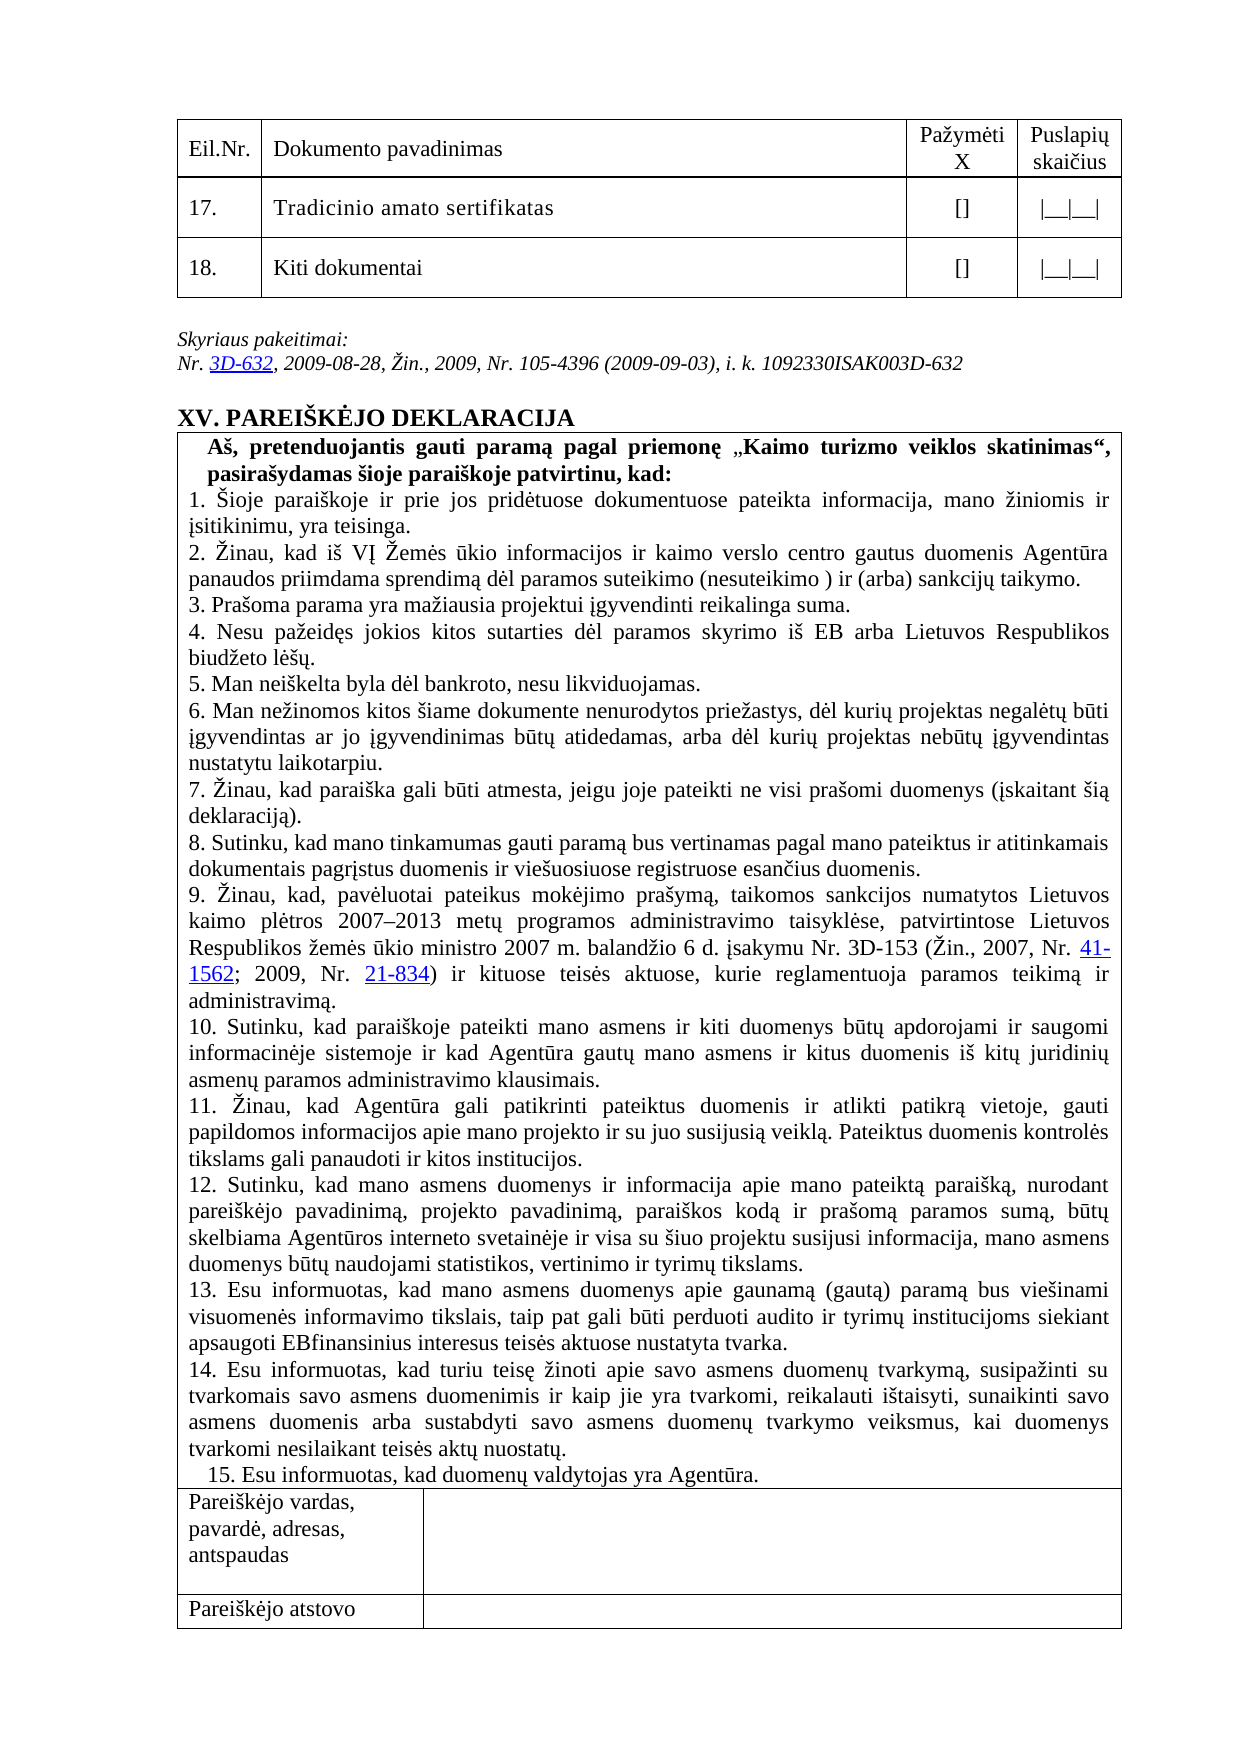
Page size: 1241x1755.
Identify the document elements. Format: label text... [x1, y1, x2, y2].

table_header Aš, pretenduojantis gauti paramą pagal priemonę „Kaimo turizmo veiklos skatinimas“, pasirašydamas šioje paraiškoje patvirtinu, kad: 1. Šioje paraiškoje ir prie jos pridėtuose dokumentuose pateikta informacija, mano žiniomis ir įsitikinimu, yra teisinga. 2. Žinau, kad iš VĮ Žemės ūkio informacijos ir kaimo verslo centro gautus duomenis Agentūra panaudos priimdama sprendimą dėl paramos suteikimo (nesuteikimo ) ir (arba) sankcijų taikymo. 3. Prašoma parama yra mažiausia projektui įgyvendinti reikalinga suma. 4. Nesu pažeidęs jokios kitos sutarties dėl paramos skyrimo iš EB arba Lietuvos Respublikos biudžeto lėšų. 5. Man neiškelta byla dėl bankroto, nesu likviduojamas. 6. Man nežinomos kitos šiame dokumente nenurodytos priežastys, dėl kurių projektas negalėtų būti įgyvendintas ar jo įgyvendinimas būtų atidedamas, arba dėl kurių projektas nebūtų įgyvendintas nustatytu laikotarpiu. 7. Žinau, kad paraiška gali būti atmesta, jeigu joje pateikti ne visi prašomi duomenys (įskaitant šią deklaraciją). 8. Sutinku, kad mano tinkamumas gauti paramą bus vertinamas pagal mano pateiktus ir atitinkamais dokumentais pagrįstus duomenis ir viešuosiuose registruose esančius duomenis. 9. Žinau, kad, pavėluotai pateikus mokėjimo prašymą, taikomos sankcijos numatytos Lietuvos kaimo plėtros 2007–2013 metų programos administravimo taisyklėse, patvirtintose Lietuvos Respublikos žemės ūkio ministro 2007 m. balandžio 6 d. įsakymu Nr. 3D-153 (Žin., 2007, Nr. 41-1562; 2009, Nr. 21-834) ir kituose teisės aktuose, kurie reglamentuoja paramos teikimą ir administravimą. 10. Sutinku, kad paraiškoje pateikti mano asmens ir kiti duomenys būtų apdorojami ir saugomi informacinėje sistemoje ir kad Agentūra gautų mano asmens ir kitus duomenis iš kitų juridinių asmenų paramos administravimo klausimais. 11. Žinau, kad Agentūra gali patikrinti pateiktus duomenis ir atlikti patikrą vietoje, gauti papildomos informacijos apie mano projekto ir su juo susijusią veiklą. Pateiktus duomenis kontrolės tikslams gali panaudoti ir kitos institucijos. 12. Sutinku, kad mano asmens duomenys ir informacija apie mano pateiktą paraišką, nurodant pareiškėjo pavadinimą, projekto pavadinimą, paraiškos kodą ir prašomą paramos sumą, būtų skelbiama Agentūros interneto svetainėje ir visa su šiuo projektu susijusi informacija, mano asmens duomenys būtų naudojami statistikos, vertinimo ir tyrimų tikslams. 13. Esu informuotas, kad mano asmens duomenys apie gaunamą (gautą) paramą bus viešinami visuomenės informavimo tikslais, taip pat gali būti perduoti audito ir tyrimų institucijoms siekiant apsaugoti EBfinansinius interesus teisės aktuose nustatyta tvarka. 14. Esu informuotas, kad turiu teisę žinoti apie savo asmens duomenų tvarkymą, susipažinti su tvarkomais savo asmens duomenimis ir kaip jie yra tvarkomi, reikalauti ištaisyti, sunaikinti savo asmens duomenis arba sustabdyti savo asmens duomenų tvarkymo veiksmus, kai duomenys tvarkomi nesilaikant teisės aktų nuostatų. 15. Esu informuotas, kad duomenų valdytojas yra Agentūra. [178, 433, 1121, 1487]
table_cell Kiti dokumentai [262, 238, 906, 297]
table_header Dokumento pavadinimas [262, 120, 906, 176]
table_cell [424, 1595, 1121, 1627]
table_cell 17. [178, 178, 261, 237]
table_cell Pareiškėjo vardas, pavardė, adresas, antspaudas [178, 1489, 423, 1594]
table_cell |__|__| [1018, 238, 1121, 297]
table_cell [][] [907, 178, 1017, 237]
table_header Pažymėti X [907, 120, 1017, 176]
table_cell Pareiškėjo atstovo [178, 1595, 423, 1627]
table_cell 18. [178, 238, 261, 297]
table_header Eil.Nr. [178, 120, 261, 176]
text Nr. 3D-632, 2009-08-28, Žin., 2009, Nr. 105-4396 (2009-09-03), i. k. 1092330ISAK003D-632 [177, 351, 1122, 375]
table_header Puslapių skaičius [1018, 120, 1121, 176]
table_cell [424, 1489, 1121, 1594]
table_cell Tradicinio amato sertifikatas [262, 178, 906, 237]
table_cell [][] [907, 238, 1017, 297]
table_cell |__|__| [1018, 178, 1121, 237]
text Skyriaus pakeitimai: [177, 327, 1122, 351]
text XV. PAREIŠKĖJO DEKLARACIJA [177, 403, 1122, 432]
